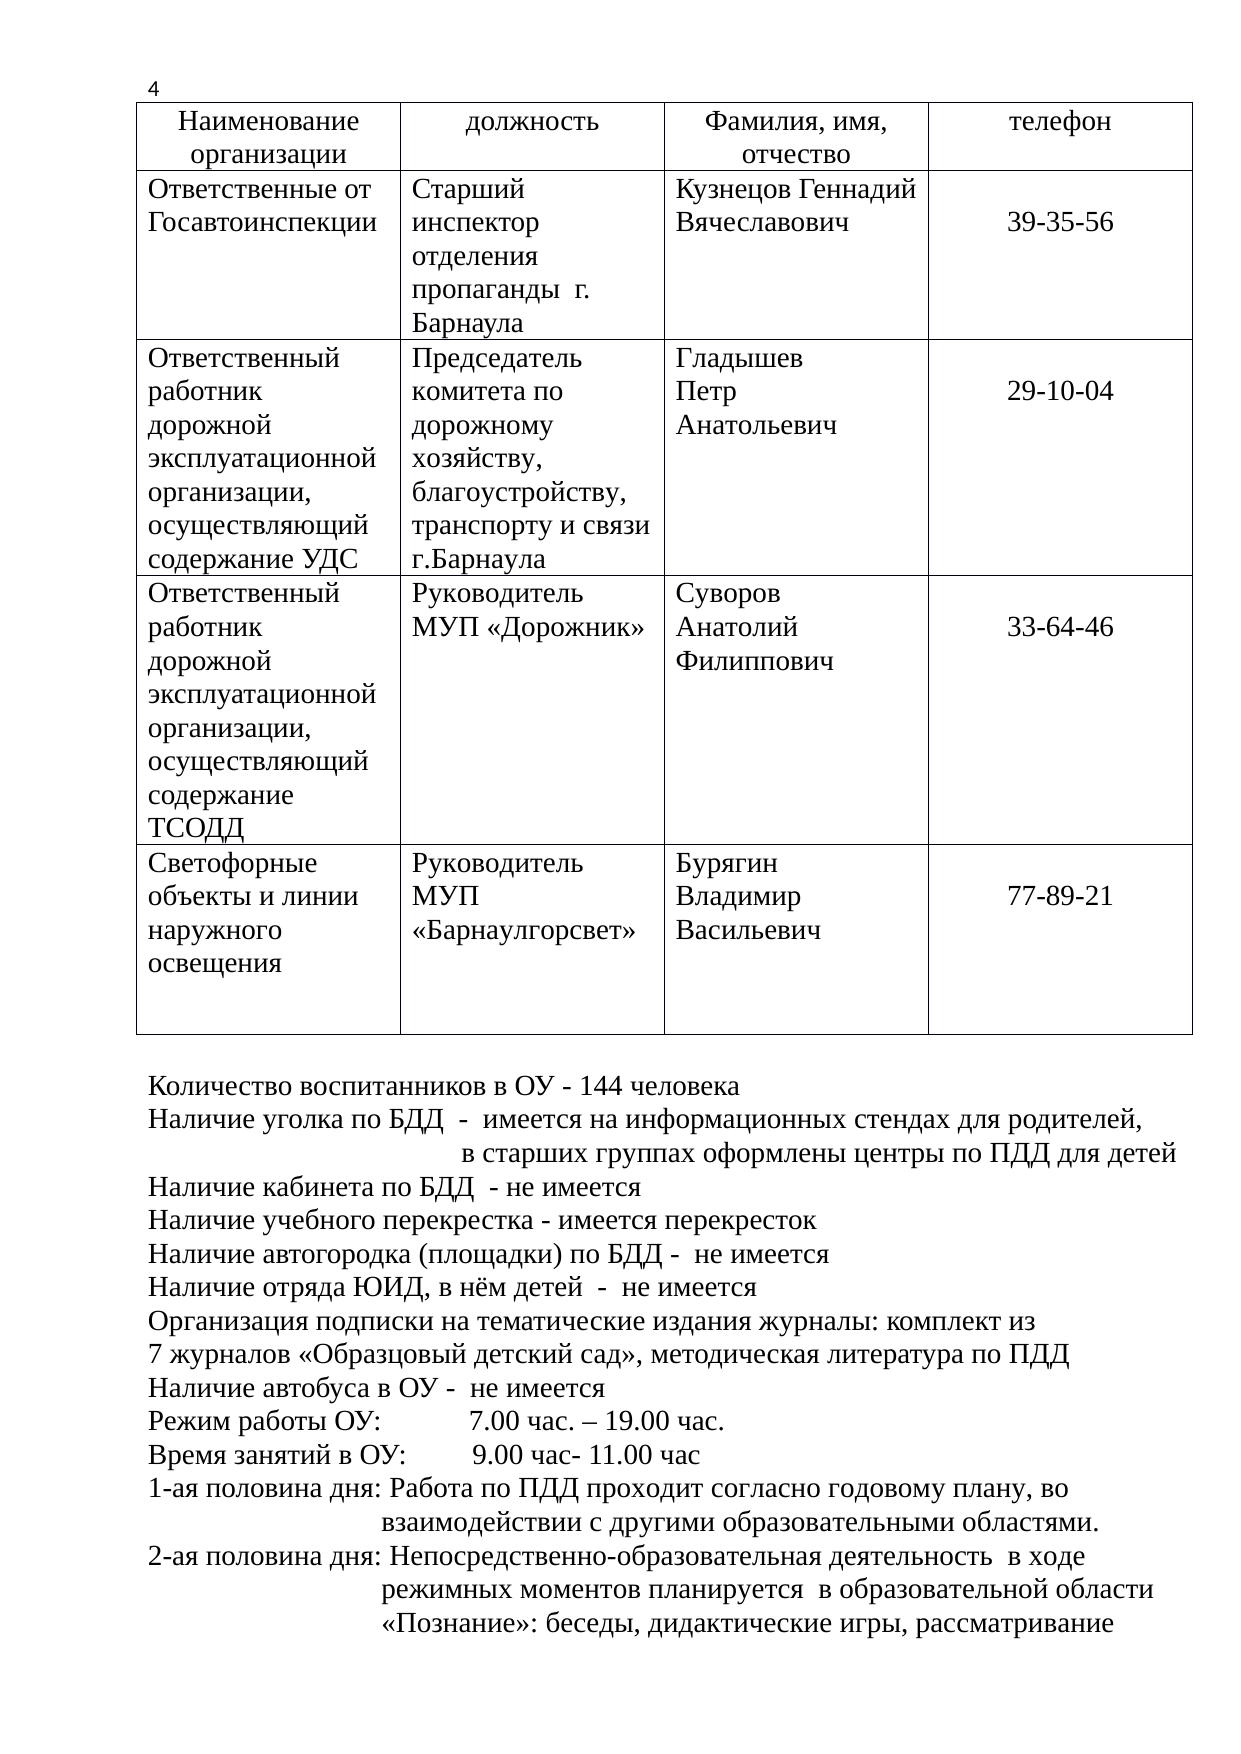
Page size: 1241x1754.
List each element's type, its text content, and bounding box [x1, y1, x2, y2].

subtitle Наличие уголка по БДД - имеется на информационных стендах для родителей, [148, 1102, 1181, 1135]
subtitle Наличие отряда ЮИД, в нём детей - не имеется [148, 1269, 1181, 1303]
table_cell Старший инспектор отделения пропаганды г. Барнаула [401, 171, 664, 339]
subtitle Наличие автогородка (площадки) по БДД - не имеется [148, 1236, 1181, 1269]
table_cell Суворов Анатолий Филиппович [665, 576, 928, 844]
subtitle взаимодействии с другими образовательными областями. [148, 1504, 1181, 1538]
subtitle Наличие учебного перекрестка - имеется перекресток [148, 1202, 1181, 1236]
table_cell Кузнецов Геннадий Вячеславович [665, 171, 928, 339]
subtitle 2-ая половина дня: Непосредственно-образовательная деятельность в ходе [148, 1538, 1181, 1571]
table_header Наименование организации [137, 103, 400, 170]
table_cell Руководитель МУП «Барнаулгорсвет» [401, 845, 664, 1033]
subtitle в старших группах оформлены центры по ПДД для детей [148, 1135, 1181, 1169]
table_cell Светофорные объекты и линии наружного освещения [137, 845, 400, 1033]
subtitle Количество воспитанников в ОУ - 144 человека [148, 1068, 1181, 1102]
table_header Фамилия, имя, отчество [665, 103, 928, 170]
table_cell Председатель комитета по дорожному хозяйству, благоустройству, транспорту и связи г.Барнаула [401, 340, 664, 574]
table_cell Ответственный работник дорожной эксплуатационной организации, осуществляющий содержание УДС [137, 340, 400, 574]
table_cell Гладышев Петр Анатольевич [665, 340, 928, 574]
subtitle «Познание»: беседы, дидактические игры, рассматривание [148, 1605, 1181, 1638]
subtitle Время занятий в ОУ: 9.00 час- 11.00 час [148, 1437, 1181, 1471]
subtitle режимных моментов планируется в образовательной области [148, 1571, 1181, 1605]
table_cell 29-10-04 [929, 340, 1192, 574]
table_header должность [401, 103, 664, 170]
subtitle Наличие кабинета по БДД - не имеется [148, 1169, 1181, 1202]
table_header телефон [929, 103, 1192, 170]
table_cell 39-35-56 [929, 171, 1192, 339]
subtitle 1-ая половина дня: Работа по ПДД проходит согласно годовому плану, во [148, 1471, 1181, 1504]
table_cell Бурягин Владимир Васильевич [665, 845, 928, 1033]
subtitle Организация подписки на тематические издания журналы: комплект из [148, 1303, 1181, 1336]
table_cell 77-89-21 [929, 845, 1192, 1033]
subtitle Режим работы ОУ: 7.00 час. – 19.00 час. [148, 1403, 1181, 1437]
subtitle Наличие автобуса в ОУ - не имеется [148, 1370, 1181, 1403]
subtitle 7 журналов «Образцовый детский сад», методическая литература по ПДД [148, 1336, 1181, 1370]
table_cell Руководитель МУП «Дорожник» [401, 576, 664, 844]
table_cell 33-64-46 [929, 576, 1192, 844]
table_cell Ответственные от Госавтоинспекции [137, 171, 400, 339]
table_cell Ответственный работник дорожной эксплуатационной организации, осуществляющий содержание ТСОДД [137, 576, 400, 844]
